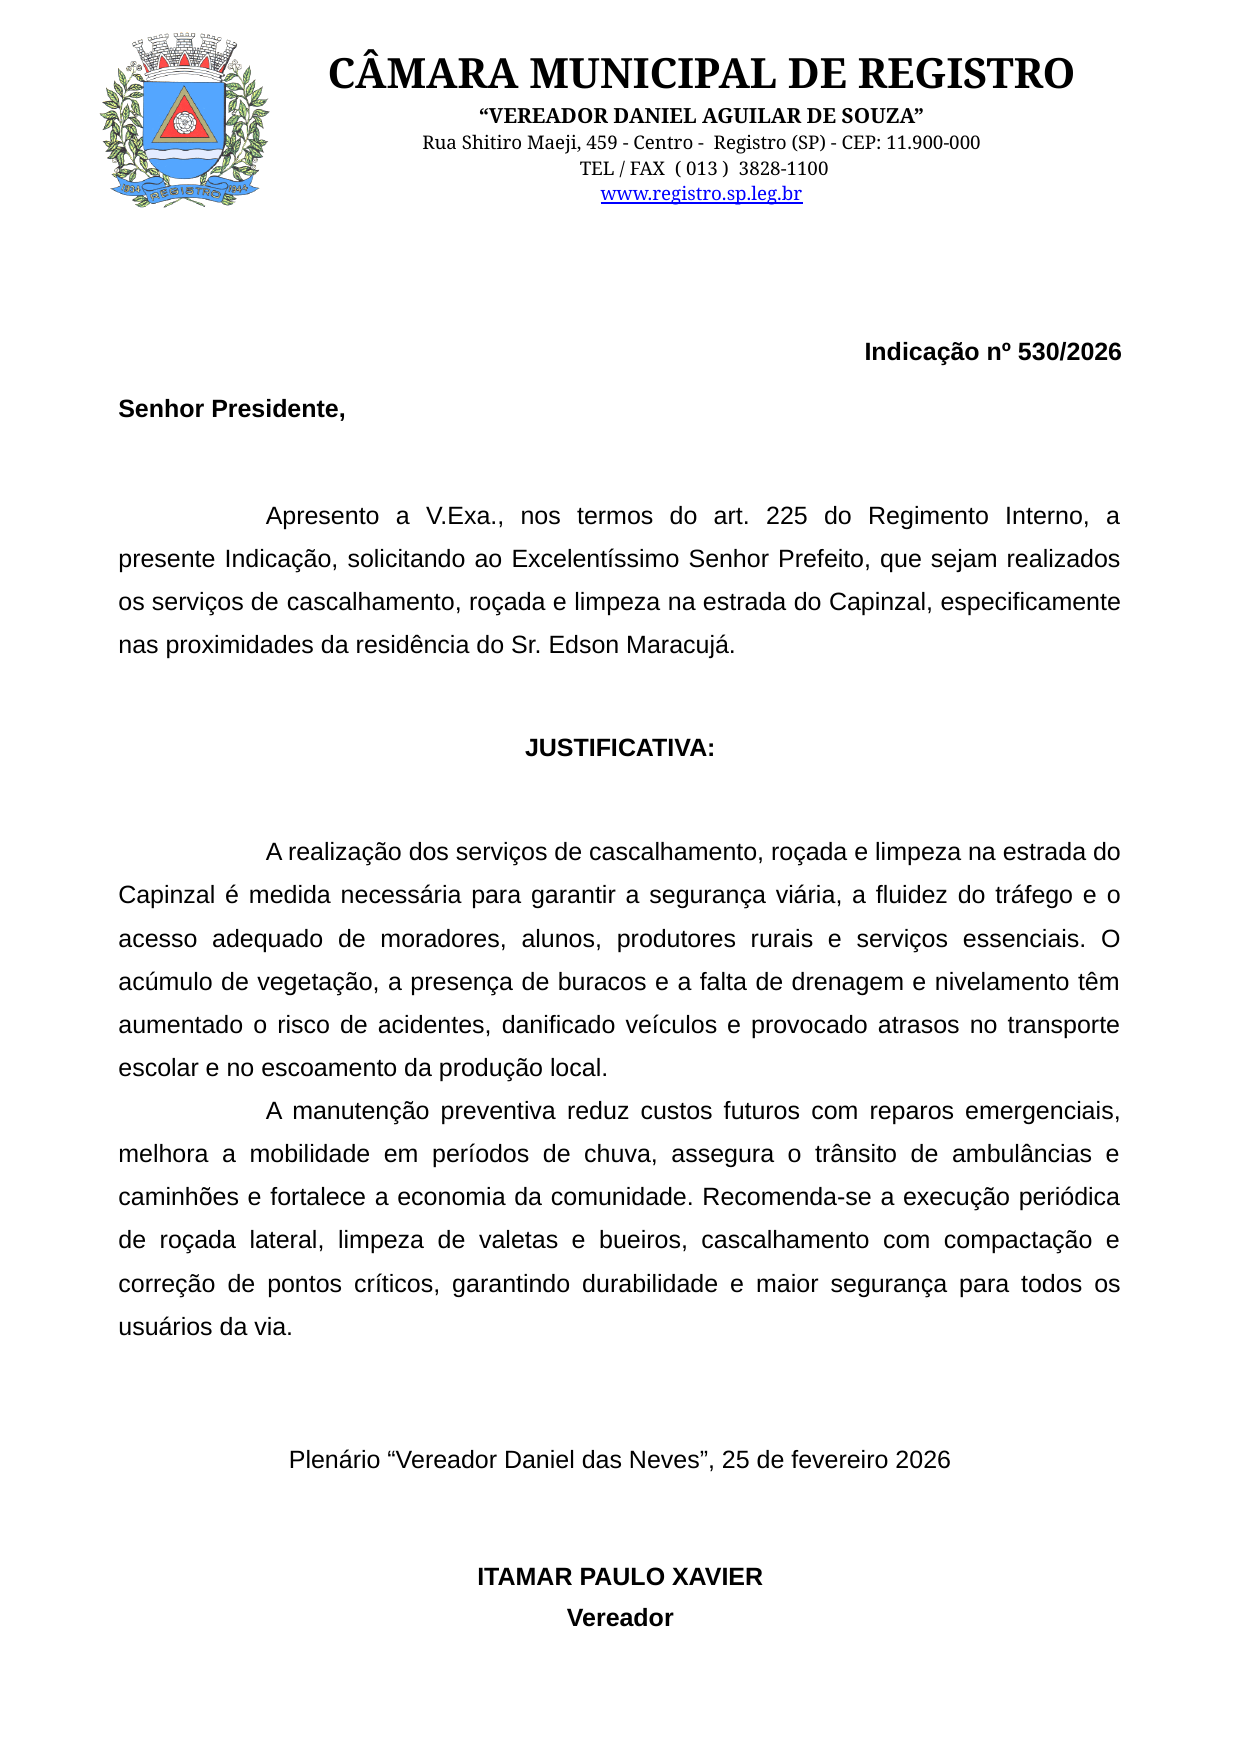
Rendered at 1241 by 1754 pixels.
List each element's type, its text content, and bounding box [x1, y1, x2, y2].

text Senhor Presidente, [118, 394, 1122, 423]
text Plenário “Vereador Daniel das Neves”, 25 de fevereiro 2026 [118, 1445, 1122, 1473]
text JUSTIFICATIVA: [118, 733, 1122, 762]
text ITAMAR PAULO XAVIER [118, 1562, 1122, 1591]
text Vereador [118, 1603, 1122, 1632]
text Apresento a V.Exa., nos termos do art. 225 do Regimento Interno, a presente Indicação, solicitando ao Excelentíssimo Senhor Prefeito, que sejam realizados os serviços de cascalhamento, roçada e limpeza na estrada do Capinzal, especificamente nas proximidades da residência do Sr. Edson Maracujá. [118, 501, 1122, 659]
text A realização dos serviços de cascalhamento, roçada e limpeza na estrada do Capinzal é medida necessária para garantir a segurança viária, a fluidez do tráfego e o acesso adequado de moradores, alunos, produtores rurais e serviços essenciais. O acúmulo de vegetação, a presença de buracos e a falta de drenagem e nivelamento têm aumentado o risco de acidentes, danificado veículos e provocado atrasos no transporte escolar e no escoamento da produção local. [118, 837, 1122, 1082]
text Indicação nº 530/2026 [118, 337, 1122, 366]
text A manutenção preventiva reduz custos futuros com reparos emergenciais, melhora a mobilidade em períodos de chuva, assegura o trânsito de ambulâncias e caminhões e fortalece a economia da comunidade. Recomenda-se a execução periódica de roçada lateral, limpeza de valetas e bueiros, cascalhamento com compactação e correção de pontos críticos, garantindo durabilidade e maior segurança para todos os usuários da via. [118, 1096, 1122, 1341]
